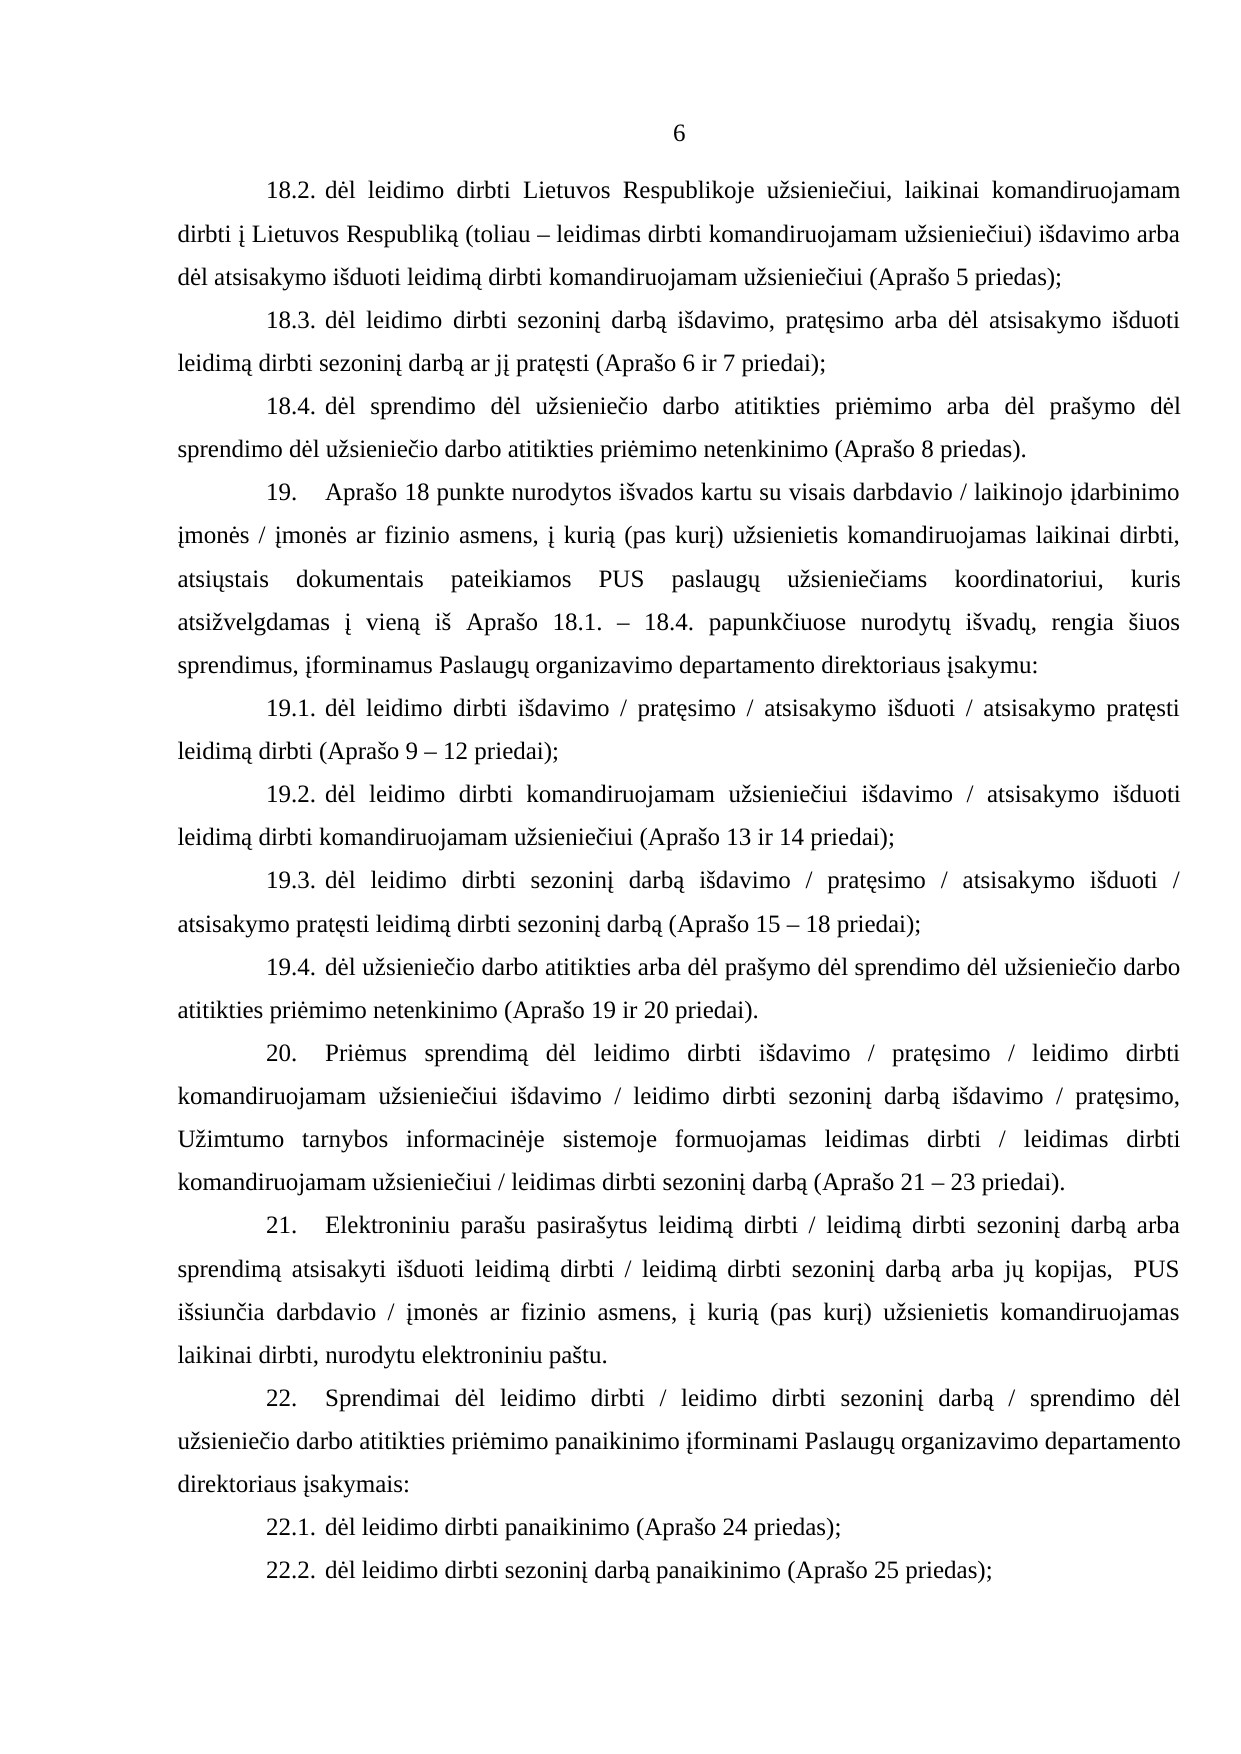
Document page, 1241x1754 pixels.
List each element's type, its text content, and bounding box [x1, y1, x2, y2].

text 19.4. dėl užsieniečio darbo atitikties arba dėl prašymo dėl sprendimo dėl užsieniečio darbo atitikties priėmimo netenkinimo (Aprašo 19 ir 20 priedai). [177, 952, 1181, 1024]
text 22.1. dėl leidimo dirbti panaikinimo (Aprašo 24 priedas); [177, 1512, 1181, 1541]
text 20. Priėmus sprendimą dėl leidimo dirbti išdavimo / pratęsimo / leidimo dirbti komandiruojamam užsieniečiui išdavimo / leidimo dirbti sezoninį darbą išdavimo / pratęsimo, Užimtumo tarnybos informacinėje sistemoje formuojamas leidimas dirbti / leidimas dirbti komandiruojamam užsieniečiui / leidimas dirbti sezoninį darbą (Aprašo 21 – 23 priedai). [177, 1038, 1181, 1196]
text 22. Sprendimai dėl leidimo dirbti / leidimo dirbti sezoninį darbą / sprendimo dėl užsieniečio darbo atitikties priėmimo panaikinimo įforminami Paslaugų organizavimo departamento direktoriaus įsakymais: [177, 1383, 1181, 1498]
text 19.1. dėl leidimo dirbti išdavimo / pratęsimo / atsisakymo išduoti / atsisakymo pratęsti leidimą dirbti (Aprašo 9 – 12 priedai); [177, 693, 1181, 765]
text 19.2. dėl leidimo dirbti komandiruojamam užsieniečiui išdavimo / atsisakymo išduoti leidimą dirbti komandiruojamam užsieniečiui (Aprašo 13 ir 14 priedai); [177, 779, 1181, 851]
text 22.2. dėl leidimo dirbti sezoninį darbą panaikinimo (Aprašo 25 priedas); [177, 1556, 1181, 1584]
text 18.2. dėl leidimo dirbti Lietuvos Respublikoje užsieniečiui, laikinai komandiruojamam dirbti į Lietuvos Respubliką (toliau – leidimas dirbti komandiruojamam užsieniečiui) išdavimo arba dėl atsisakymo išduoti leidimą dirbti komandiruojamam užsieniečiui (Aprašo 5 priedas); [177, 176, 1181, 291]
text 21. Elektroniniu parašu pasirašytus leidimą dirbti / leidimą dirbti sezoninį darbą arba sprendimą atsisakyti išduoti leidimą dirbti / leidimą dirbti sezoninį darbą arba jų kopijas, PUS išsiunčia darbdavio / įmonės ar fizinio asmens, į kurią (pas kurį) užsienietis komandiruojamas laikinai dirbti, nurodytu elektroniniu paštu. [177, 1211, 1181, 1369]
text 18.3. dėl leidimo dirbti sezoninį darbą išdavimo, pratęsimo arba dėl atsisakymo išduoti leidimą dirbti sezoninį darbą ar jį pratęsti (Aprašo 6 ir 7 priedai); [177, 305, 1181, 377]
text 18.4. dėl sprendimo dėl užsieniečio darbo atitikties priėmimo arba dėl prašymo dėl sprendimo dėl užsieniečio darbo atitikties priėmimo netenkinimo (Aprašo 8 priedas). [177, 391, 1181, 463]
text 19.3. dėl leidimo dirbti sezoninį darbą išdavimo / pratęsimo / atsisakymo išduoti / atsisakymo pratęsti leidimą dirbti sezoninį darbą (Aprašo 15 – 18 priedai); [177, 866, 1181, 937]
text 19. Aprašo 18 punkte nurodytos išvados kartu su visais darbdavio / laikinojo įdarbinimo įmonės / įmonės ar fizinio asmens, į kurią (pas kurį) užsienietis komandiruojamas laikinai dirbti, atsiųstais dokumentais pateikiamos PUS paslaugų užsieniečiams koordinatoriui, kuris atsižvelgdamas į vieną iš Aprašo 18.1. – 18.4. papunkčiuose nurodytų išvadų, rengia šiuos sprendimus, įforminamus Paslaugų organizavimo departamento direktoriaus įsakymu: [177, 477, 1181, 679]
